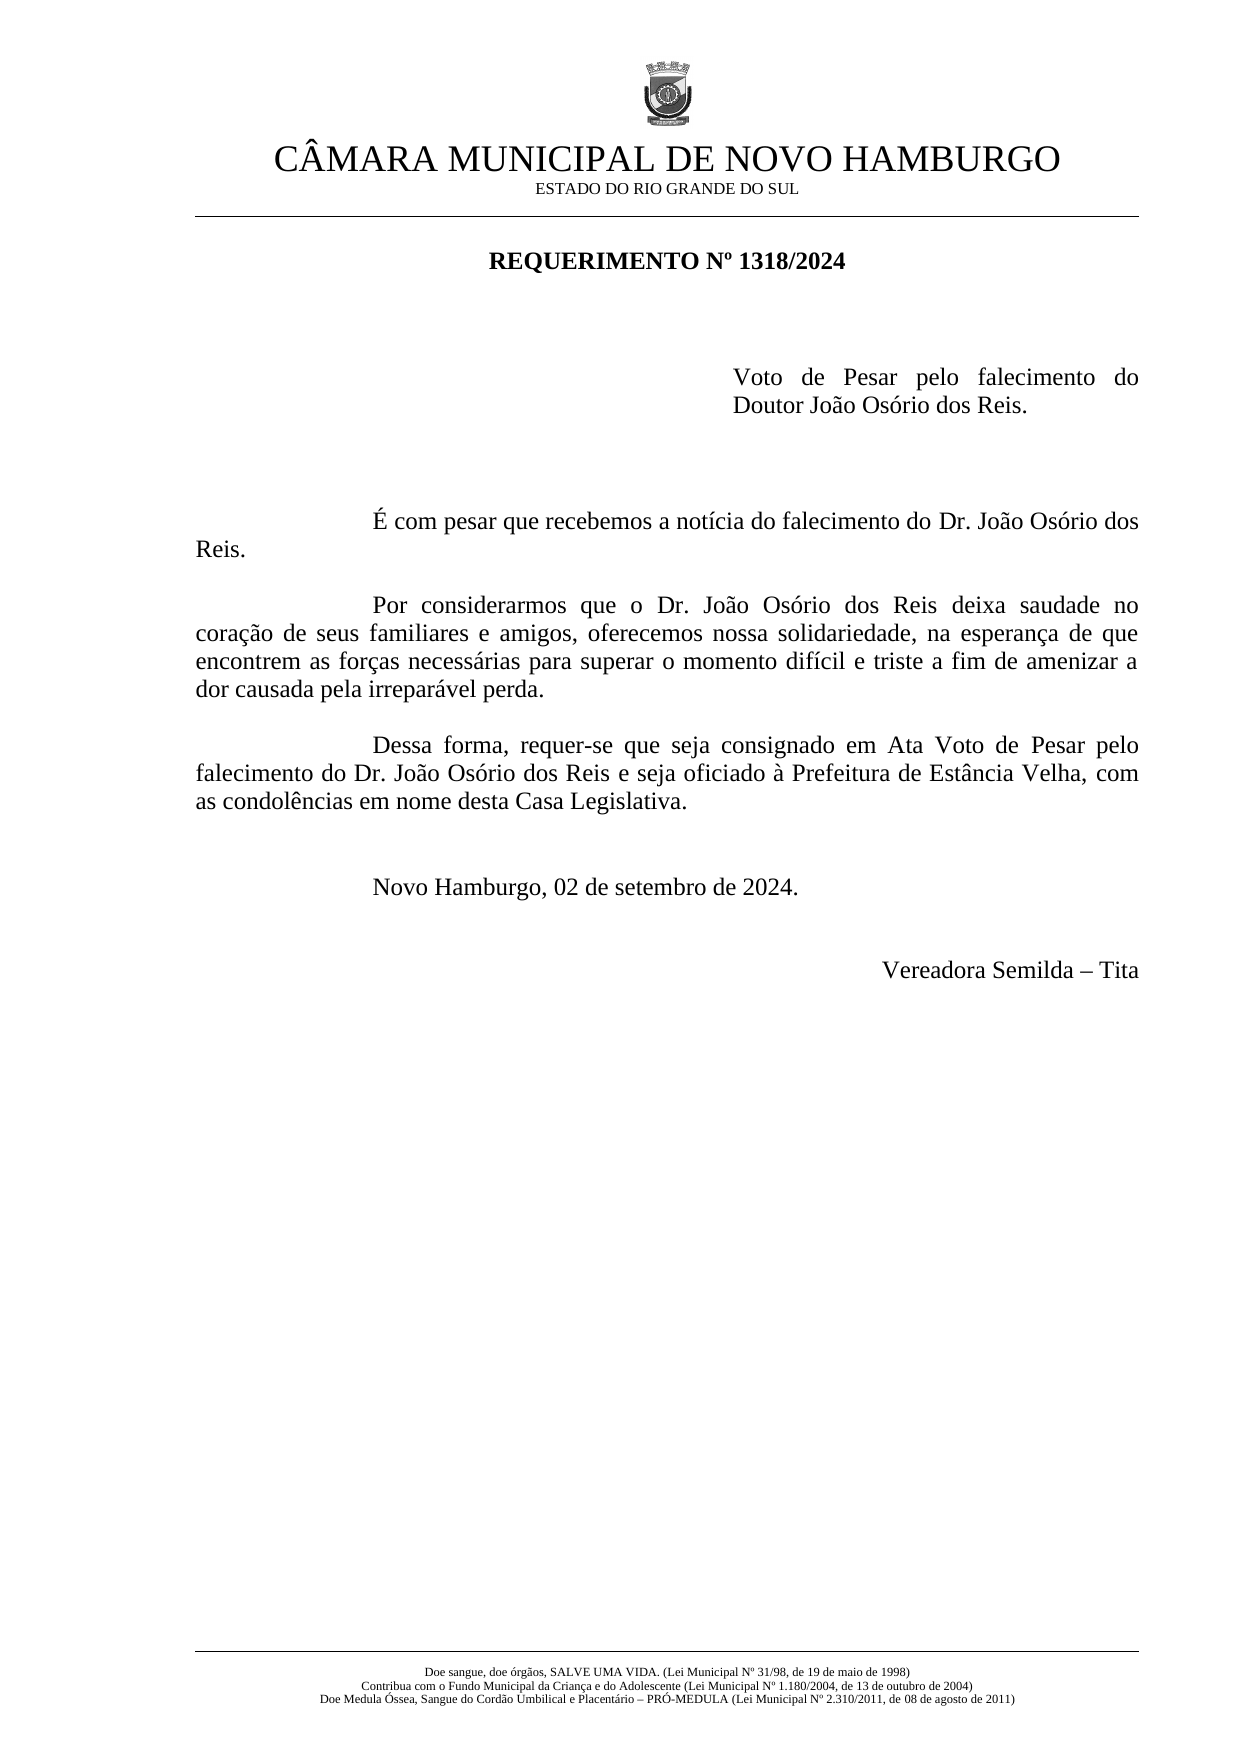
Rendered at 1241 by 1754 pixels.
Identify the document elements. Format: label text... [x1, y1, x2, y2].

text Voto de Pesar pelo falecimento do Doutor João Osório dos Reis. [733, 363, 1139, 418]
text Vereadora Semilda – Tita [195, 956, 1139, 984]
text Por considerarmos que o Dr. João Osório dos Reis deixa saudade no coração de seus familiares e amigos, oferecemos nossa solidariedade, na esperança de que encontrem as forças necessárias para superar o momento difícil e triste a fim de amenizar a dor causada pela irreparável perda. [195, 592, 1139, 702]
text REQUERIMENTO Nº 1318/2024 [195, 247, 1139, 274]
text Dessa forma, requer-se que seja consignado em Ata Voto de Pesar pelo falecimento do Dr. João Osório dos Reis e seja oficiado à Prefeitura de Estância Velha, com as condolências em nome desta Casa Legislativa. [195, 732, 1139, 815]
text Novo Hamburgo, 02 de setembro de 2024. [195, 873, 1139, 901]
text É com pesar que recebemos a notícia do falecimento do Dr. João Osório dos Reis. [195, 507, 1139, 562]
